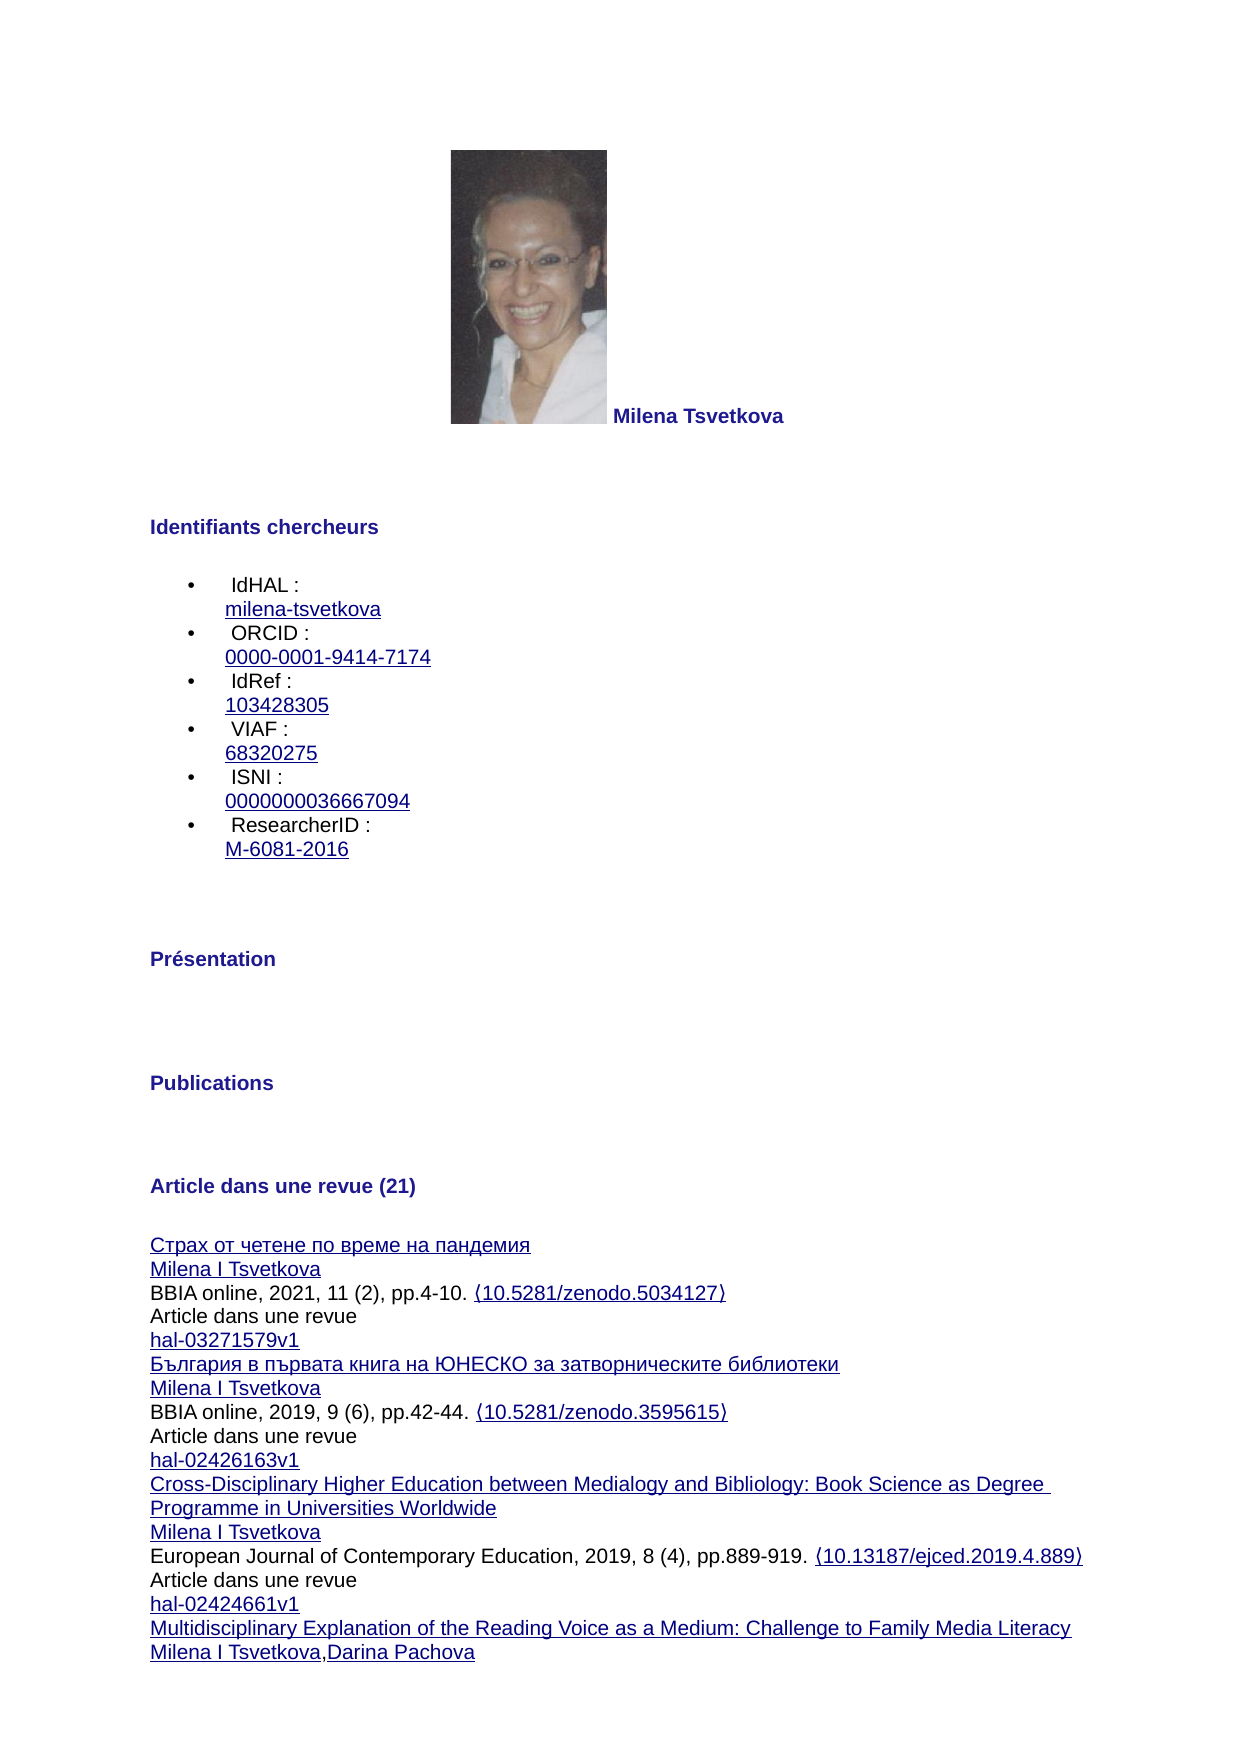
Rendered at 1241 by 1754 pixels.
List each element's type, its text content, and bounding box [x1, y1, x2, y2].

picture [450, 150, 607, 424]
table_header Страх от четене по време на пандемия Milena I Tsvetkova BBIA online, 2021, 11 (2), pp.4-10. ⟨10.5281/zenodo.5034127⟩ Article dans une revue hal-03271579v1 [150, 1233, 1090, 1352]
list ResearcherID : [187, 813, 1090, 837]
table_cell Multidisciplinary Explanation of the Reading Voice as a Medium: Challenge to Family Media Literacy Milena I Tsvetkova,Darina Pachova [150, 1616, 1090, 1664]
subtitle Publications [150, 1071, 1090, 1095]
subtitle Présentation [150, 947, 1090, 971]
list VIAF : [187, 717, 1090, 741]
list IdHAL : [187, 573, 1090, 597]
table_cell Cross-Disciplinary Higher Education between Medialogy and Bibliology: Book Science as Degree Programme in Universities Worldwide Milena I Tsvetkova European Journal of Contemporary Education, 2019, 8 (4), pp.889-919. ⟨10.13187/ejced.2019.4.889⟩ Article dans une revue hal-02424661v1 [150, 1472, 1090, 1616]
list milena-tsvetkova [187, 597, 1090, 621]
subtitle Milena Tsvetkova [150, 150, 1090, 428]
list ORCID : [187, 621, 1090, 645]
list 0000000036667094 [187, 789, 1090, 813]
subtitle Article dans une revue (21) [150, 1174, 1090, 1198]
list 68320275 [187, 741, 1090, 765]
list ISNI : [187, 765, 1090, 789]
list 103428305 [187, 693, 1090, 717]
list M-6081-2016 [187, 837, 1090, 861]
table_cell България в първата книга на ЮНЕСКО за затворническите библиотеки Milena I Tsvetkova BBIA online, 2019, 9 (6), pp.42-44. ⟨10.5281/zenodo.3595615⟩ Article dans une revue hal-02426163v1 [150, 1352, 1090, 1472]
list IdRef : [187, 669, 1090, 693]
subtitle Identifiants chercheurs [150, 515, 1090, 539]
list 0000-0001-9414-7174 [187, 645, 1090, 669]
